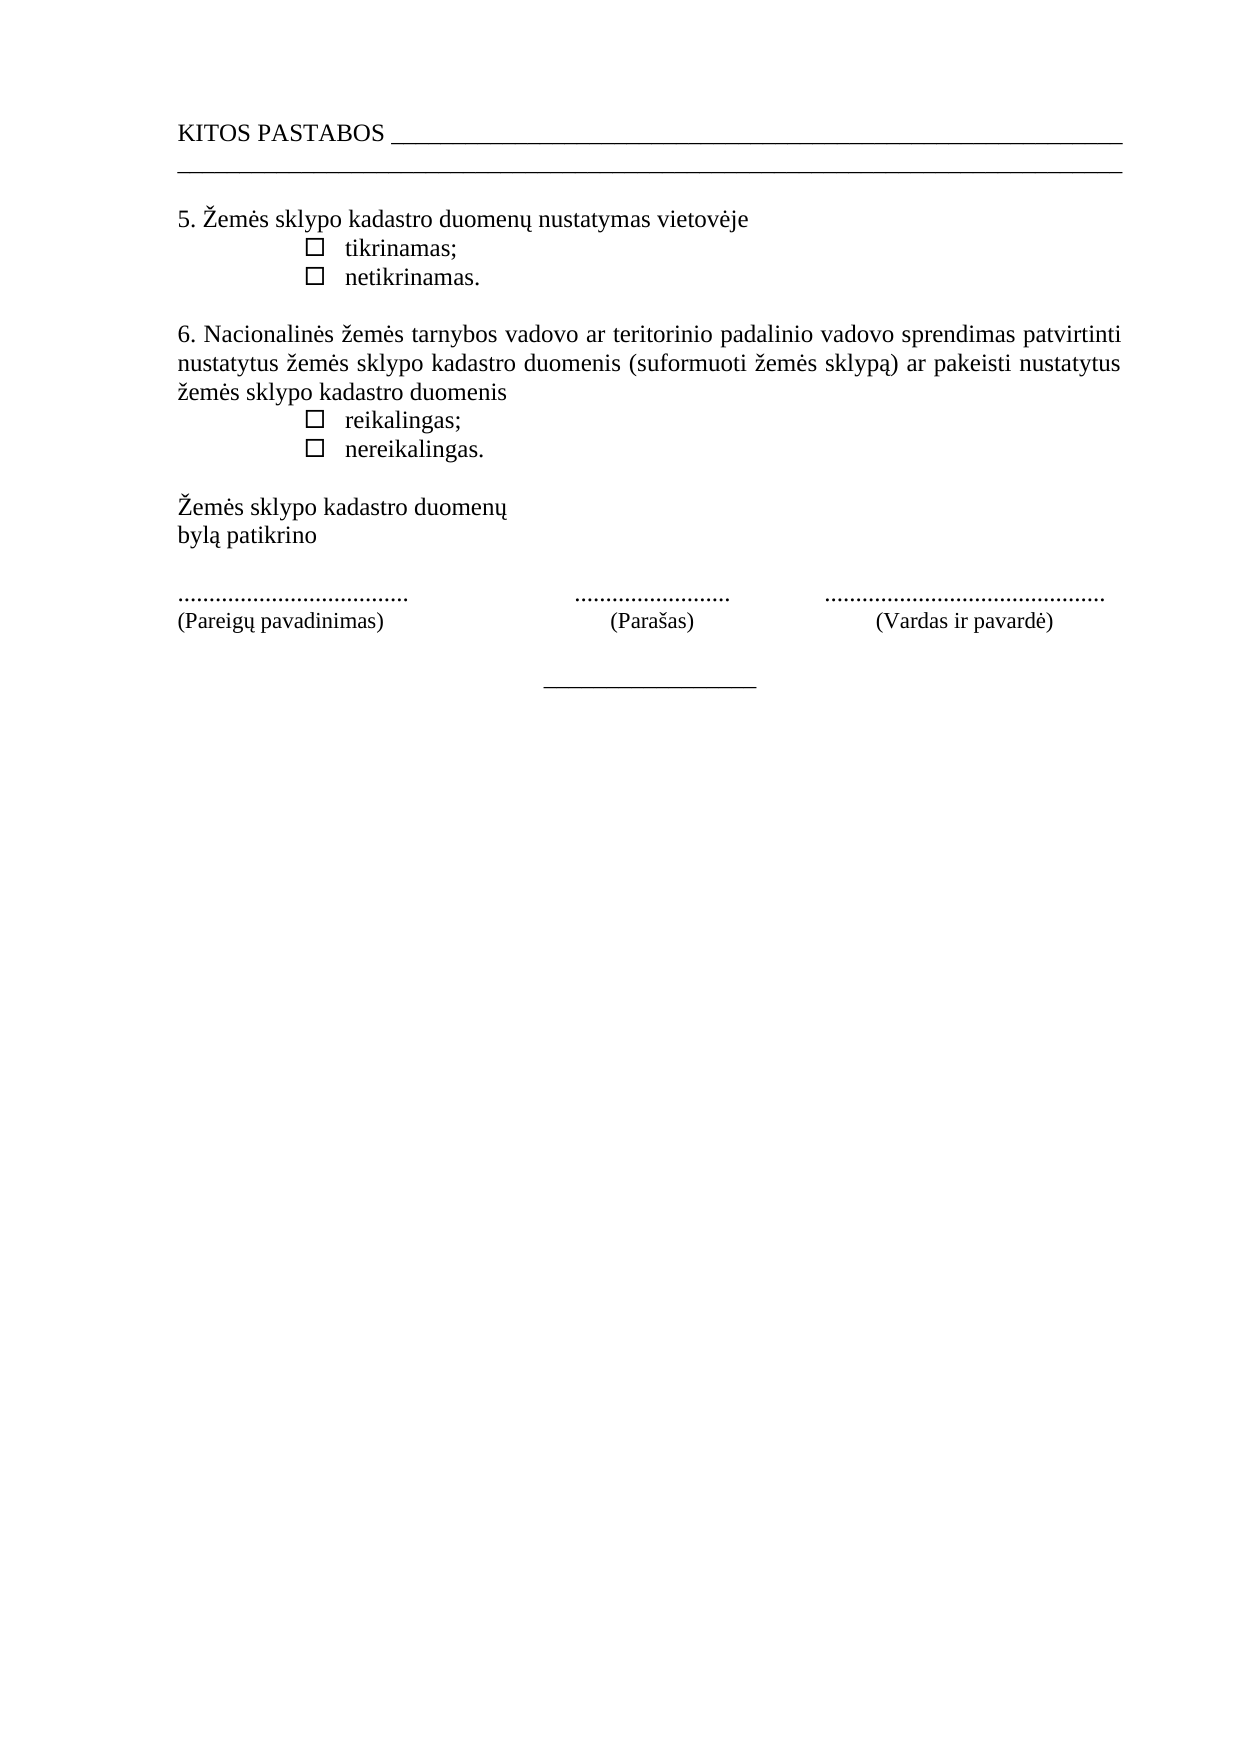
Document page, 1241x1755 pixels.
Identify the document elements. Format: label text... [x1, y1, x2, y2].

text [] reikalingas; [304, 406, 1122, 434]
text _________________ [177, 662, 1122, 691]
text _ [177, 147, 1122, 172]
text Žemės sklypo kadastro duomenų [177, 492, 1122, 521]
text 6. Nacionalinės žemės tarnybos vadovo ar teritorinio padalinio vadovo sprendimas patvirtinti nustatytus žemės sklypo kadastro duomenis (suformuoti žemės sklypą) ar pakeisti nustatytus žemės sklypo kadastro duomenis [177, 319, 1122, 406]
text [] tikrinamas; [304, 233, 1122, 262]
text (Pareigų pavadinimas) (Parašas) (Vardas ir pavardė) [177, 607, 1122, 633]
text [] nereikalingas. [304, 434, 1122, 463]
text ..................................... ......................... ............................................. [177, 578, 1122, 607]
text KITOS PASTABOS [177, 118, 1122, 147]
text 5. Žemės sklypo kadastro duomenų nustatymas vietovėje [177, 204, 1122, 233]
text bylą patikrino [177, 521, 1122, 549]
text [] netikrinamas. [304, 262, 1122, 291]
